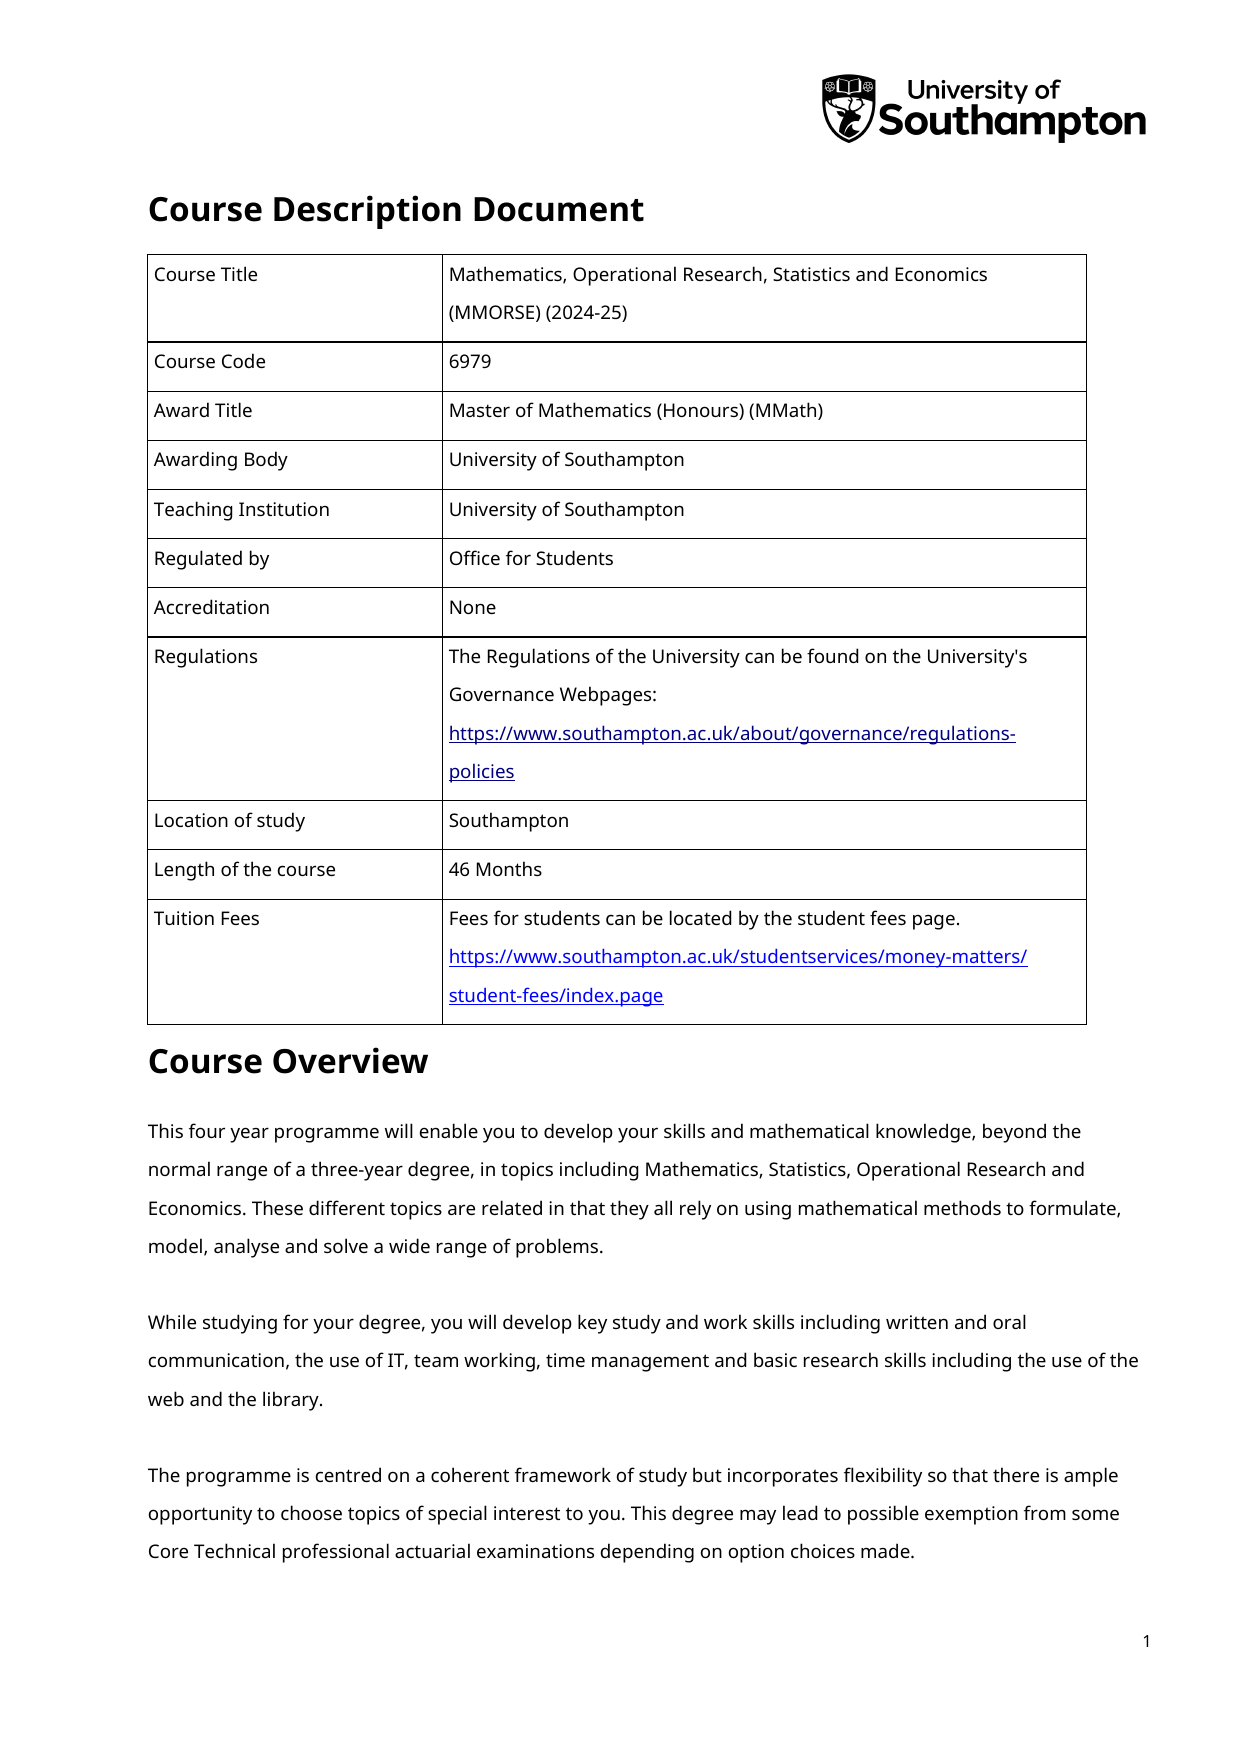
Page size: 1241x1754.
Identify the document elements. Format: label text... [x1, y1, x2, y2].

table_cell Regulations [148, 638, 442, 800]
table_cell University of Southampton [443, 490, 1086, 538]
table_cell Award Title [148, 392, 442, 440]
table_cell Tuition Fees [148, 900, 442, 1024]
table_cell The Regulations of the University can be found on the University's Governance Webpages: https://www.southampton.ac.uk/about/governance/regulations-policies [443, 638, 1086, 800]
table_cell 46 Months [443, 850, 1086, 898]
table_cell Length of the course [148, 850, 442, 898]
table_cell Office for Students [443, 539, 1086, 587]
table_cell Master of Mathematics (Honours) (MMath) [443, 392, 1086, 440]
table_cell Location of study [148, 801, 442, 849]
table_cell None [443, 588, 1086, 636]
table_cell Fees for students can be located by the student fees page. https://www.southampton.ac.uk/studentservices/money-matters/student-fees/index.page [443, 900, 1086, 1024]
table_cell University of Southampton [443, 441, 1086, 489]
table_cell Accreditation [148, 588, 442, 636]
table_cell Course Code [148, 343, 442, 391]
table_cell Awarding Body [148, 441, 442, 489]
table_cell Teaching Institution [148, 490, 442, 538]
subtitle Course Overview [148, 1038, 1152, 1083]
table_cell Southampton [443, 801, 1086, 849]
table_header Mathematics, Operational Research, Statistics and Economics (MMORSE) (2024-25) [443, 255, 1086, 341]
subtitle Course Description Document [148, 186, 1152, 231]
table_cell Regulated by [148, 539, 442, 587]
table_cell 6979 [443, 343, 1086, 391]
table_header Course Title [148, 255, 442, 341]
text This four year programme will enable you to develop your skills and mathematical knowledge, beyond the normal range of a three-year degree, in topics including Mathematics, Statistics, Operational Research and Economics. These different topics are related in that they all rely on using mathematical methods to formulate, model, analyse and solve a wide range of problems. While studying for your degree, you will develop key study and work skills including written and oral communication, the use of IT, team working, time management and basic research skills including the use of the web and the library. The programme is centred on a coherent framework of study but incorporates flexibility so that there is ample opportunity to choose topics of special interest to you. This degree may lead to possible exemption from some Core Technical professional actuarial examinations depending on option choices made. [148, 1118, 1145, 1603]
